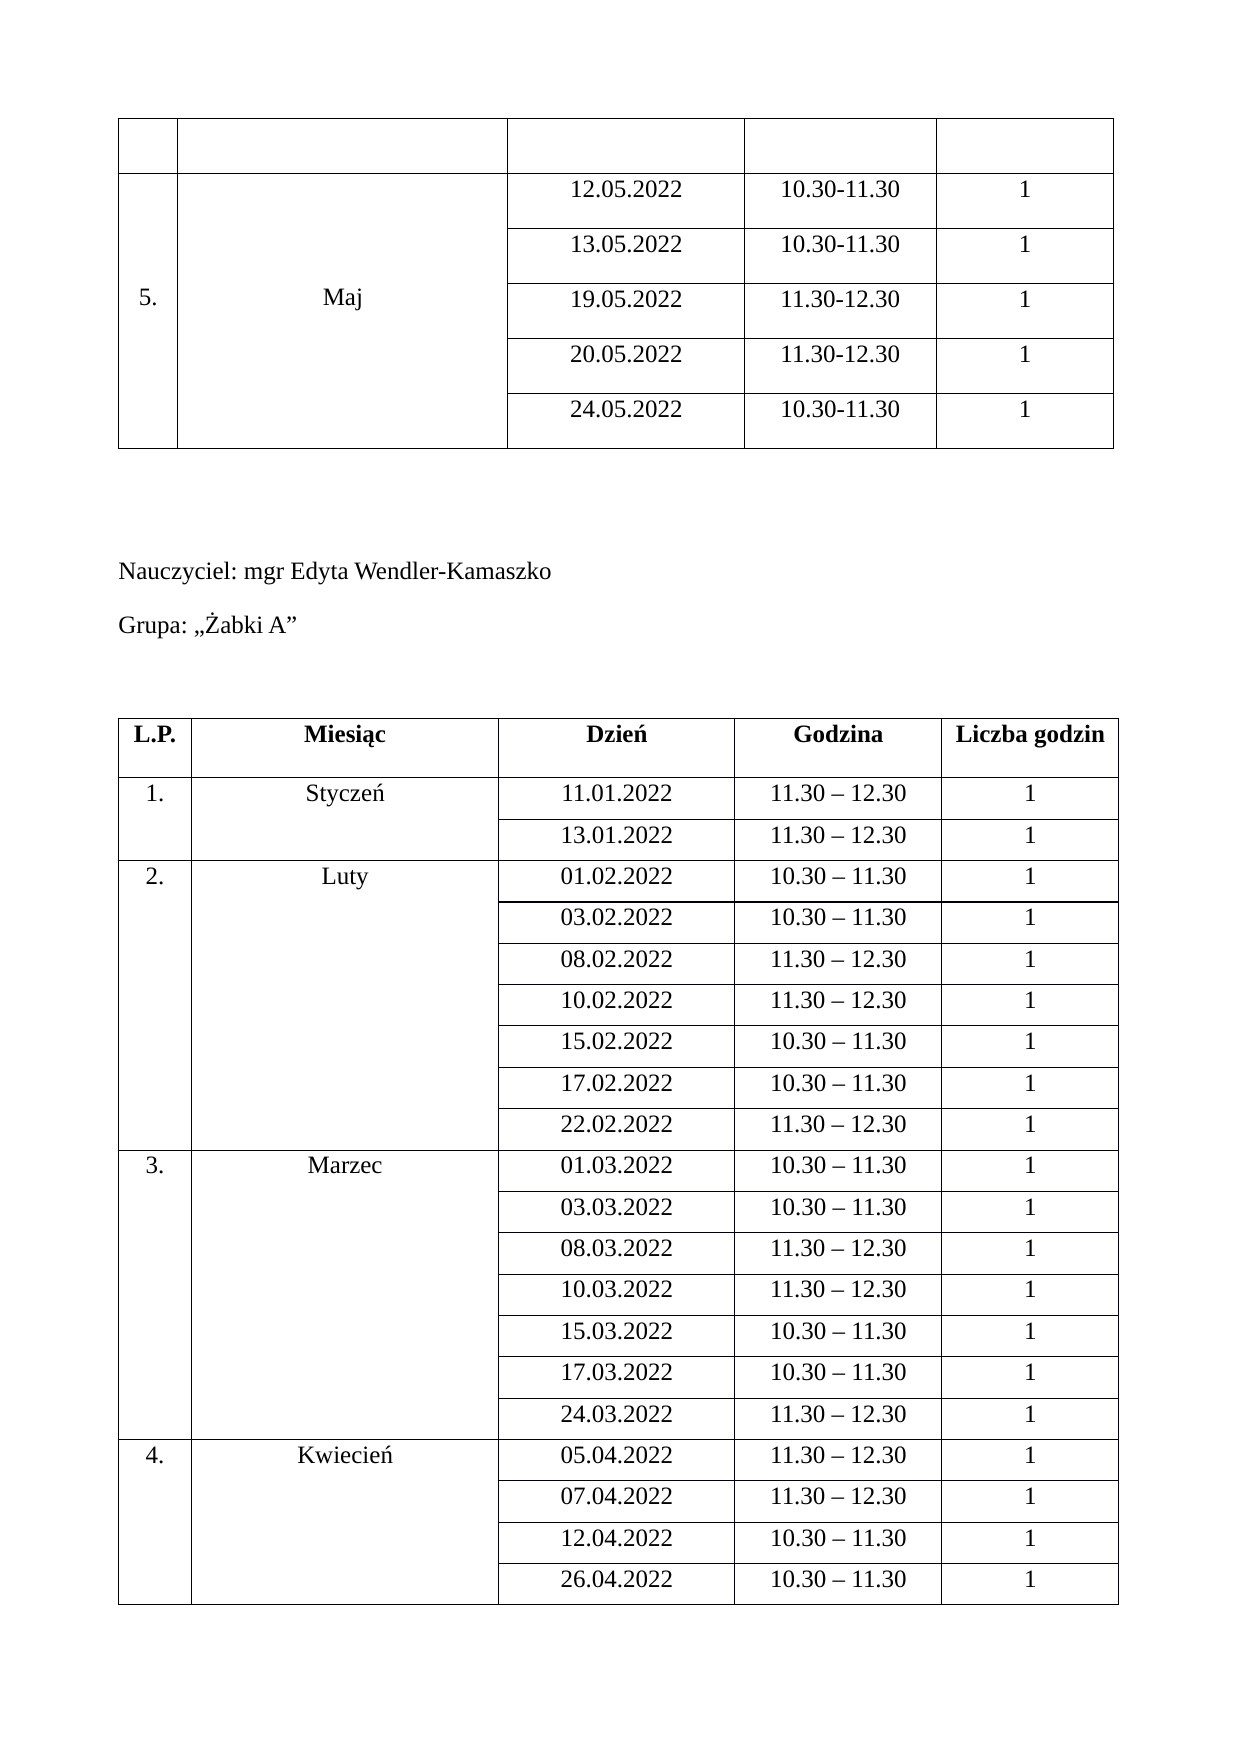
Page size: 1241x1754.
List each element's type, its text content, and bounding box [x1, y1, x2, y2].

table_cell 05.04.2022 [499, 1440, 734, 1480]
table_cell 1 [942, 1068, 1118, 1108]
table_cell 1 [942, 944, 1118, 984]
table_cell 11.30-12.30 [745, 339, 936, 393]
table_cell 11.30 – 12.30 [735, 1233, 941, 1273]
table_cell 10.30 – 11.30 [735, 1357, 941, 1398]
table_cell 1 [942, 1151, 1118, 1191]
table_cell 01.03.2022 [499, 1151, 734, 1191]
table_cell 11.30 – 12.30 [735, 1481, 941, 1522]
table_cell 5. [119, 174, 177, 447]
table_cell 11.30 – 12.30 [735, 1399, 941, 1439]
table_cell 1 [942, 1523, 1118, 1563]
text Nauczyciel: mgr Edyta Wendler-Kamaszko [118, 556, 1122, 585]
table_cell [745, 119, 936, 173]
table_cell 10.30-11.30 [745, 229, 936, 283]
table_cell 11.01.2022 [499, 778, 734, 819]
table_cell [119, 119, 177, 173]
table_cell 10.30 – 11.30 [735, 1523, 941, 1563]
table_cell 1 [942, 1109, 1118, 1149]
table_cell [508, 119, 744, 173]
table_cell 12.05.2022 [508, 174, 744, 228]
table_cell 08.03.2022 [499, 1233, 734, 1273]
table_cell [937, 119, 1113, 173]
table_cell Marzec [192, 1151, 498, 1439]
table_cell 11.30 – 12.30 [735, 1109, 941, 1149]
table_cell 1 [937, 339, 1113, 393]
text Grupa: „Żabki A” [118, 610, 1122, 639]
table_cell 1 [937, 229, 1113, 283]
table_cell 1 [942, 861, 1118, 901]
table_cell 1 [942, 985, 1118, 1025]
table_cell 1 [942, 1357, 1118, 1398]
table_cell 1 [942, 903, 1118, 943]
table_cell 11.30 – 12.30 [735, 1440, 941, 1480]
table_cell 11.30-12.30 [745, 284, 936, 338]
table_cell 26.04.2022 [499, 1564, 734, 1604]
table_cell 17.02.2022 [499, 1068, 734, 1108]
table_header Godzina [735, 719, 941, 777]
table_cell 11.30 – 12.30 [735, 944, 941, 984]
table_header Dzień [499, 719, 734, 777]
table_cell 13.05.2022 [508, 229, 744, 283]
table_cell 1 [942, 1481, 1118, 1522]
table_cell 10.30 – 11.30 [735, 1151, 941, 1191]
table_cell 07.04.2022 [499, 1481, 734, 1522]
table_cell 17.03.2022 [499, 1357, 734, 1398]
table_cell 11.30 – 12.30 [735, 778, 941, 819]
table_cell 11.30 – 12.30 [735, 1275, 941, 1315]
table_cell 13.01.2022 [499, 820, 734, 860]
table_cell 24.05.2022 [508, 394, 744, 447]
table_cell 3. [119, 1151, 191, 1439]
table_cell 15.02.2022 [499, 1026, 734, 1067]
table_cell 1 [937, 284, 1113, 338]
table_cell 1 [942, 1192, 1118, 1232]
table_cell 1 [942, 1564, 1118, 1604]
table_cell 10.30 – 11.30 [735, 1564, 941, 1604]
table_cell 1 [942, 1440, 1118, 1480]
table_cell 19.05.2022 [508, 284, 744, 338]
table_cell [178, 119, 507, 173]
table_cell 10.30-11.30 [745, 394, 936, 447]
table_cell 10.30 – 11.30 [735, 861, 941, 901]
table_cell 1 [937, 394, 1113, 447]
table_cell 03.03.2022 [499, 1192, 734, 1232]
table_cell Maj [178, 174, 507, 447]
table_cell 15.03.2022 [499, 1316, 734, 1356]
table_header L.P. [119, 719, 191, 777]
table_cell 11.30 – 12.30 [735, 820, 941, 860]
table_cell Luty [192, 861, 498, 1149]
table_cell 10.30 – 11.30 [735, 1026, 941, 1067]
table_cell 10.03.2022 [499, 1275, 734, 1315]
table_cell 10.30 – 11.30 [735, 1316, 941, 1356]
table_cell 1 [942, 1316, 1118, 1356]
table_cell 1 [937, 174, 1113, 228]
table_cell 20.05.2022 [508, 339, 744, 393]
table_cell 22.02.2022 [499, 1109, 734, 1149]
table_cell 10.30-11.30 [745, 174, 936, 228]
table_cell Kwiecień [192, 1440, 498, 1604]
table_header Liczba godzin [942, 719, 1118, 777]
table_cell 11.30 – 12.30 [735, 985, 941, 1025]
table_cell 10.30 – 11.30 [735, 903, 941, 943]
table_header Miesiąc [192, 719, 498, 777]
table_cell 1 [942, 1275, 1118, 1315]
table_cell 1 [942, 778, 1118, 819]
table_cell 2. [119, 861, 191, 1149]
table_cell 1 [942, 820, 1118, 860]
table_cell 1. [119, 778, 191, 860]
table_cell 12.04.2022 [499, 1523, 734, 1563]
table_cell 1 [942, 1233, 1118, 1273]
table_cell 1 [942, 1399, 1118, 1439]
table_cell 03.02.2022 [499, 903, 734, 943]
table_cell 1 [942, 1026, 1118, 1067]
table_cell 10.30 – 11.30 [735, 1068, 941, 1108]
table_cell Styczeń [192, 778, 498, 860]
table_cell 08.02.2022 [499, 944, 734, 984]
table_cell 24.03.2022 [499, 1399, 734, 1439]
table_cell 10.30 – 11.30 [735, 1192, 941, 1232]
table_cell 4. [119, 1440, 191, 1604]
table_cell 10.02.2022 [499, 985, 734, 1025]
table_cell 01.02.2022 [499, 861, 734, 901]
